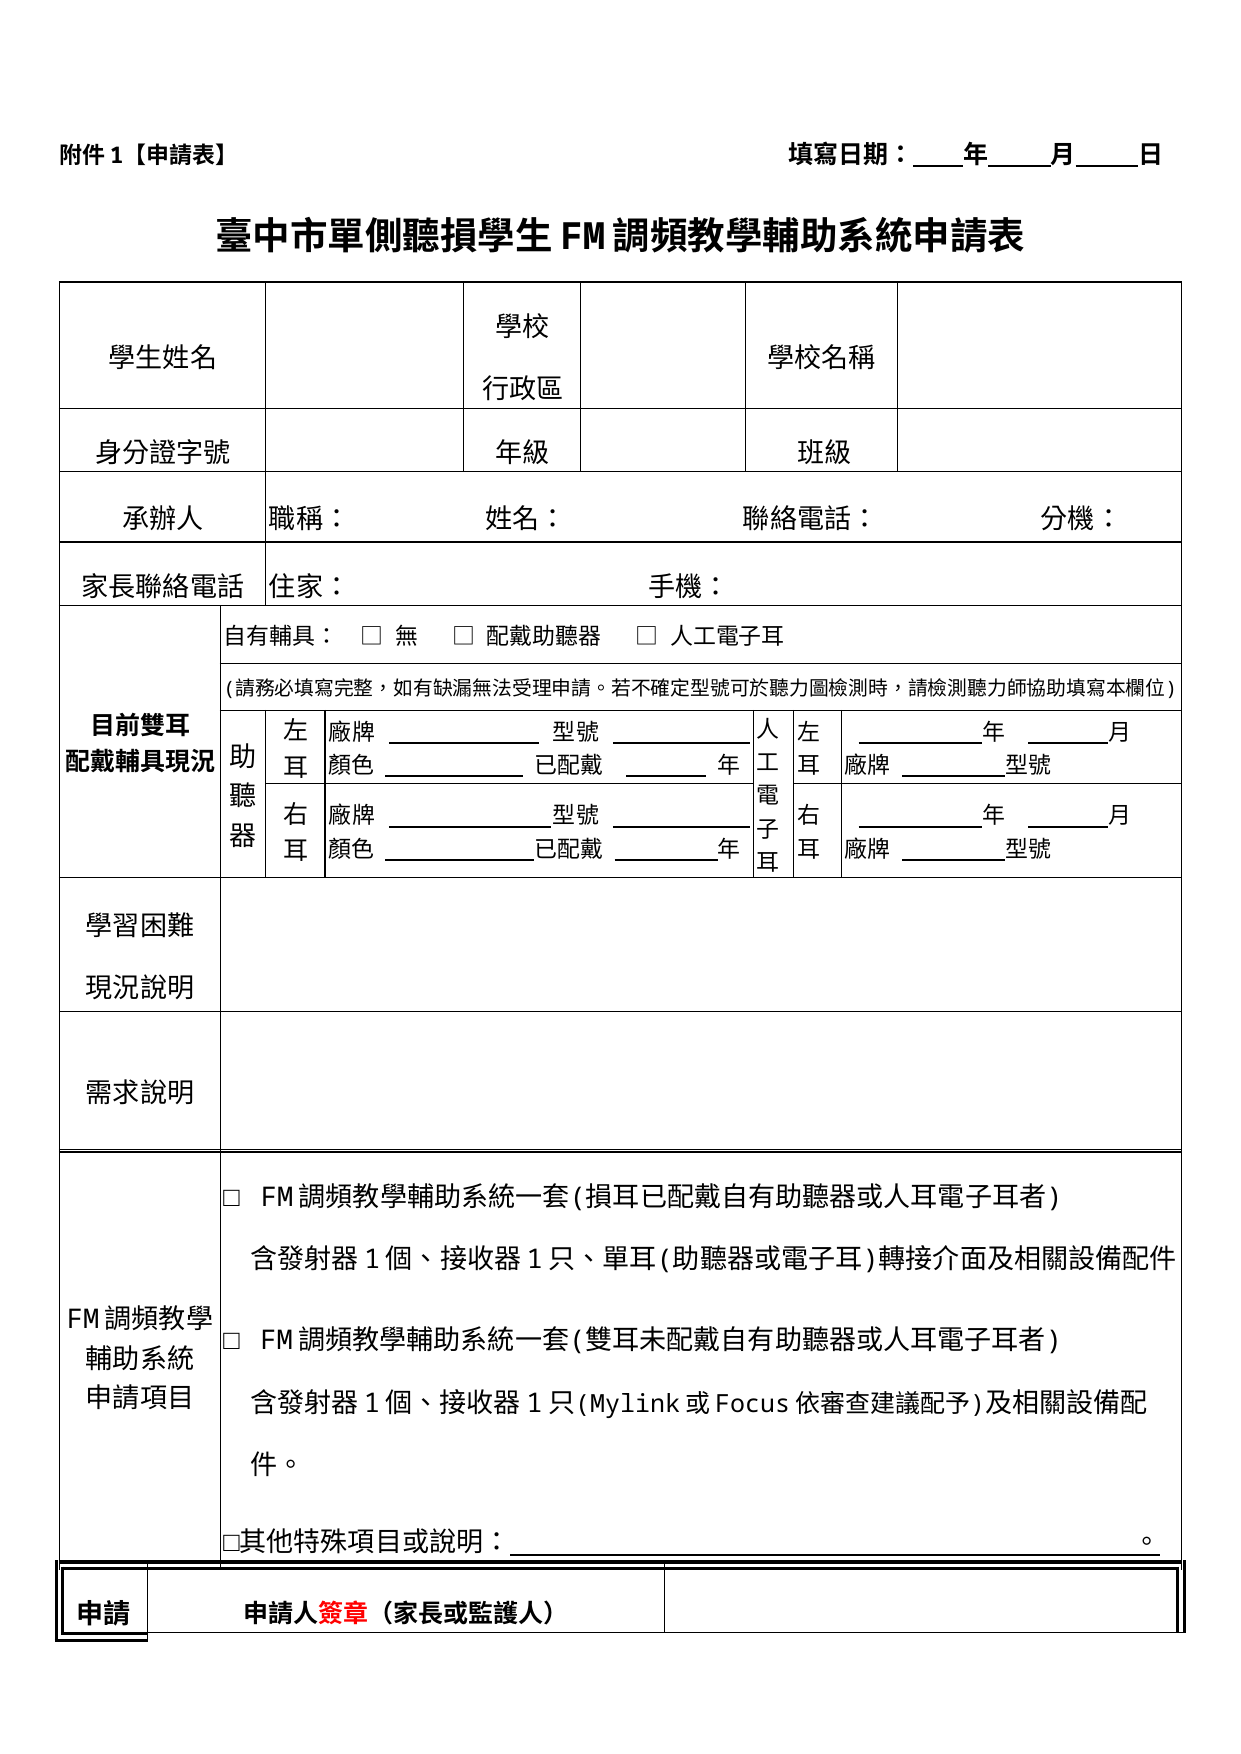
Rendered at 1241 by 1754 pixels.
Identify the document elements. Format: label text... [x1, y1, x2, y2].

table_cell 班級 [746, 409, 897, 471]
table_cell [581, 409, 745, 471]
table_header 學校 行政區 [464, 283, 580, 407]
table_cell 右 耳 [794, 784, 841, 877]
table_cell 右 耳 [266, 784, 324, 877]
table_cell FM調頻教學輔助系統一套(損耳已配戴自有助聽器或人耳電子耳者) 含發射器1個、接收器1只、單耳(助聽器或電子耳)轉接介面及相關設備配件 FM調頻教學輔助系統一套(雙耳未配戴自有助聽器或人耳電子耳者) 含發射器1個、接收器1只(Mylink或Focus依審查建議配予)及相關設備配件。 □其他特殊項目或說明： 。 [221, 1153, 1181, 1560]
table_cell 學習困難 現況說明 [60, 878, 220, 1011]
table_cell [665, 1564, 1181, 1632]
table_cell 助 聽 器 [221, 711, 265, 877]
table_cell 職稱： 姓名： 聯絡電話： 分機： [266, 472, 1181, 541]
table_header [898, 283, 1181, 407]
table_header [266, 283, 463, 407]
table_cell 左 耳 [266, 711, 324, 783]
table_cell 廠牌 型號 顏色 已配戴 年 [326, 784, 753, 877]
table_cell [898, 409, 1181, 471]
table_cell 承辦人 [60, 472, 265, 541]
table_cell 家長聯絡電話 [60, 543, 265, 605]
table_cell 人 工 電 子 耳 [754, 711, 793, 877]
table_cell 年 月 廠牌 型號 [842, 784, 1181, 877]
table_cell 申請人簽章（家長或監護人） [148, 1570, 664, 1632]
table_cell [665, 1570, 1176, 1632]
table_cell 自有輔具： □ 無 □ 配戴助聽器 □ 人工電子耳 [221, 606, 1181, 663]
table_cell 需求說明 [60, 1012, 220, 1149]
text 臺中市單側聽損學生FM調頻教學輔助系統申請表 [59, 192, 1181, 254]
table_cell 廠牌 型號 顏色 已配戴 年 [326, 711, 753, 783]
text 附件1【申請表】 填寫日期： 年 月 日 [59, 111, 1181, 173]
table_cell [221, 1012, 1181, 1149]
table_cell [221, 878, 1181, 1011]
table_cell 申請 [64, 1570, 147, 1632]
table_cell 左 耳 [794, 711, 841, 783]
table_cell (請務必填寫完整，如有缺漏無法受理申請。若不確定型號可於聽力圖檢測時，請檢測聽力師協助填寫本欄位) [221, 664, 1181, 710]
table_cell 年 月 廠牌 型號 [842, 711, 1181, 783]
table_cell 目前雙耳 配戴輔具現況 [60, 606, 220, 877]
table_cell 住家： 手機： [266, 543, 1181, 605]
table_header 學校名稱 [746, 283, 897, 407]
table_cell 年級 [464, 409, 580, 471]
table_header [581, 283, 745, 407]
table_cell 身分證字號 [60, 409, 265, 471]
table_header 學生姓名 [60, 283, 265, 407]
table_cell FM調頻教學 輔助系統 申請項目 [60, 1153, 220, 1560]
table_cell [266, 409, 463, 471]
